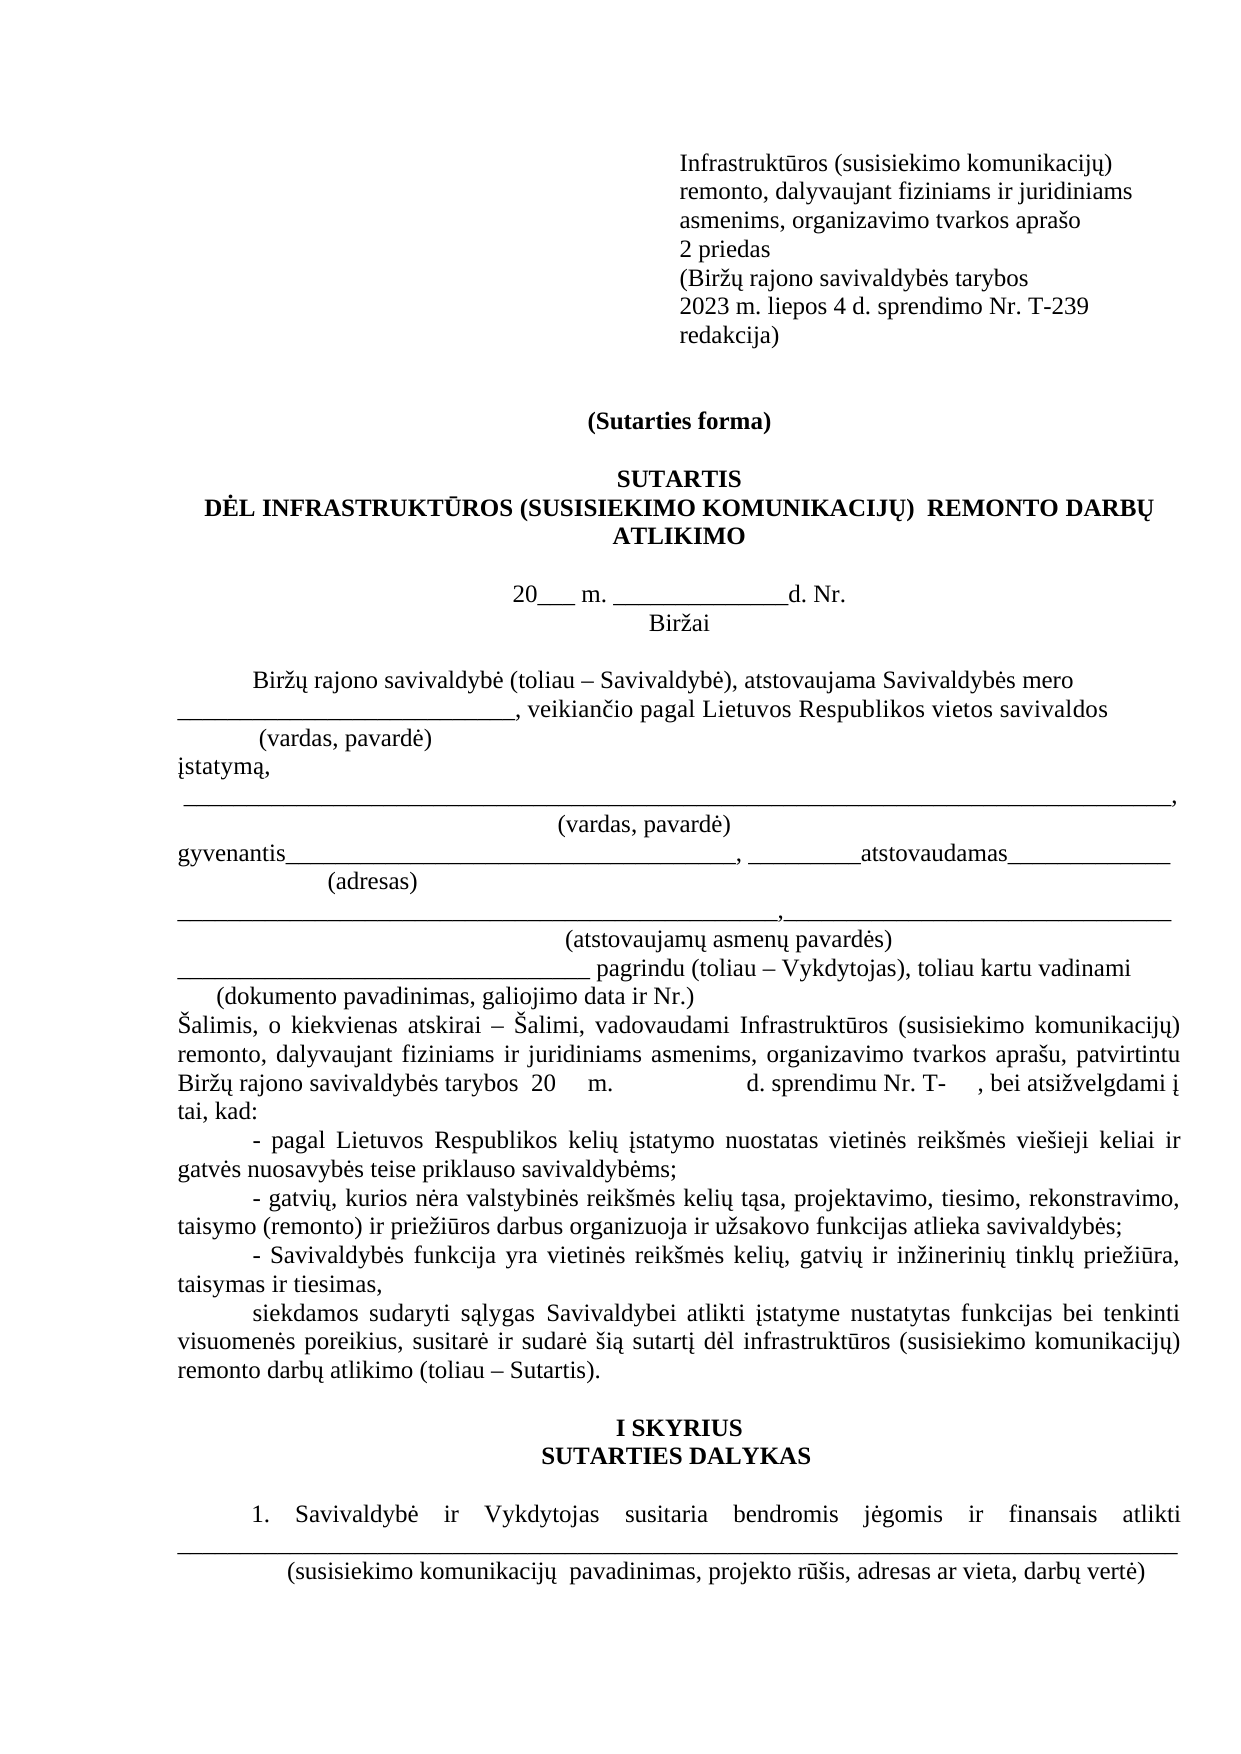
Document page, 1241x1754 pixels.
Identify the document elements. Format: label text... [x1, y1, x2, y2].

text įstatymą, [177, 751, 1181, 780]
text (adresas) [177, 866, 1181, 895]
text gyvenantis____________________________________, _________atstovaudamas_____________ [177, 838, 1181, 866]
text 1. Savivaldybė ir Vykdytojas susitaria bendromis jėgomis ir finansais atlikti ________________________________________________________________________________ [177, 1499, 1181, 1556]
text SUTARTIS [177, 464, 1181, 493]
text Biržų rajono savivaldybė (toliau – Savivaldybė), atstovaujama Savivaldybės mero [177, 665, 1181, 694]
text redakcija) [177, 320, 1181, 349]
text - gatvių, kurios nėra valstybinės reikšmės kelių tąsa, projektavimo, tiesimo, rekonstravimo, taisymo (remonto) ir priežiūros darbus organizuoja ir užsakovo funkcijas atlieka savivaldybės; [177, 1183, 1181, 1240]
text I SKYRIUS [177, 1413, 1181, 1441]
text (vardas, pavardė) [177, 723, 1181, 751]
text _______________________________________________________________________________, [177, 780, 1181, 809]
text (susisiekimo komunikacijų pavadinimas, projekto rūšis, adresas ar vieta, darbų vertė) [177, 1556, 1181, 1585]
text asmenims, organizavimo tvarkos aprašo [177, 205, 1181, 234]
text (Sutarties forma) [177, 406, 1181, 435]
text 2023 m. liepos 4 d. sprendimo Nr. T-239 [177, 291, 1181, 320]
text DĖL INFRASTRUKTŪROS (SUSISIEKIMO KOMUNIKACIJŲ) REMONTO DARBŲ ATLIKIMO [177, 493, 1181, 550]
text (Biržų rajono savivaldybės tarybos [177, 263, 1181, 291]
text (dokumento pavadinimas, galiojimo data ir Nr.) [177, 981, 1181, 1010]
text (atstovaujamų asmenų pavardės) [177, 924, 1181, 953]
text siekdamos sudaryti sąlygas Savivaldybei atlikti įstatyme nustatytas funkcijas bei tenkinti visuomenės poreikius, susitarė ir sudarė šią sutartį dėl infrastruktūros (susisiekimo komunikacijų) remonto darbų atlikimo (toliau – Sutartis). [177, 1298, 1181, 1384]
text ___________________________, veikiančio pagal Lietuvos Respublikos vietos savivaldos [177, 694, 1181, 723]
text (vardas, pavardė) [177, 809, 1181, 838]
text Biržai [177, 608, 1181, 636]
text 20___ m. ______________d. Nr. [177, 579, 1181, 608]
text - Savivaldybės funkcija yra vietinės reikšmės kelių, gatvių ir inžinerinių tinklų priežiūra, taisymas ir tiesimas, [177, 1240, 1181, 1298]
text SUTARTIES DALYKAS [177, 1441, 1181, 1470]
text - pagal Lietuvos Respublikos kelių įstatymo nuostatas vietinės reikšmės viešieji keliai ir gatvės nuosavybės teise priklauso savivaldybėms; [177, 1125, 1181, 1183]
text remonto, dalyvaujant fiziniams ir juridiniams [177, 176, 1181, 205]
text Šalimis, o kiekvienas atskirai – Šalimi, vadovaudami Infrastruktūros (susisiekimo komunikacijų) remonto, dalyvaujant fiziniams ir juridiniams asmenims, organizavimo tvarkos aprašu, patvirtintu Biržų rajono savivaldybės tarybos 20 m. d. sprendimu Nr. T- , bei atsižvelgdami į tai, kad: [177, 1010, 1181, 1125]
text Infrastruktūros (susisiekimo komunikacijų) [177, 148, 1181, 176]
text ________________________________________________,_______________________________ [177, 895, 1181, 924]
text 2 priedas [177, 234, 1181, 263]
text _________________________________ pagrindu (toliau – Vykdytojas), toliau kartu vadinami [177, 953, 1181, 981]
